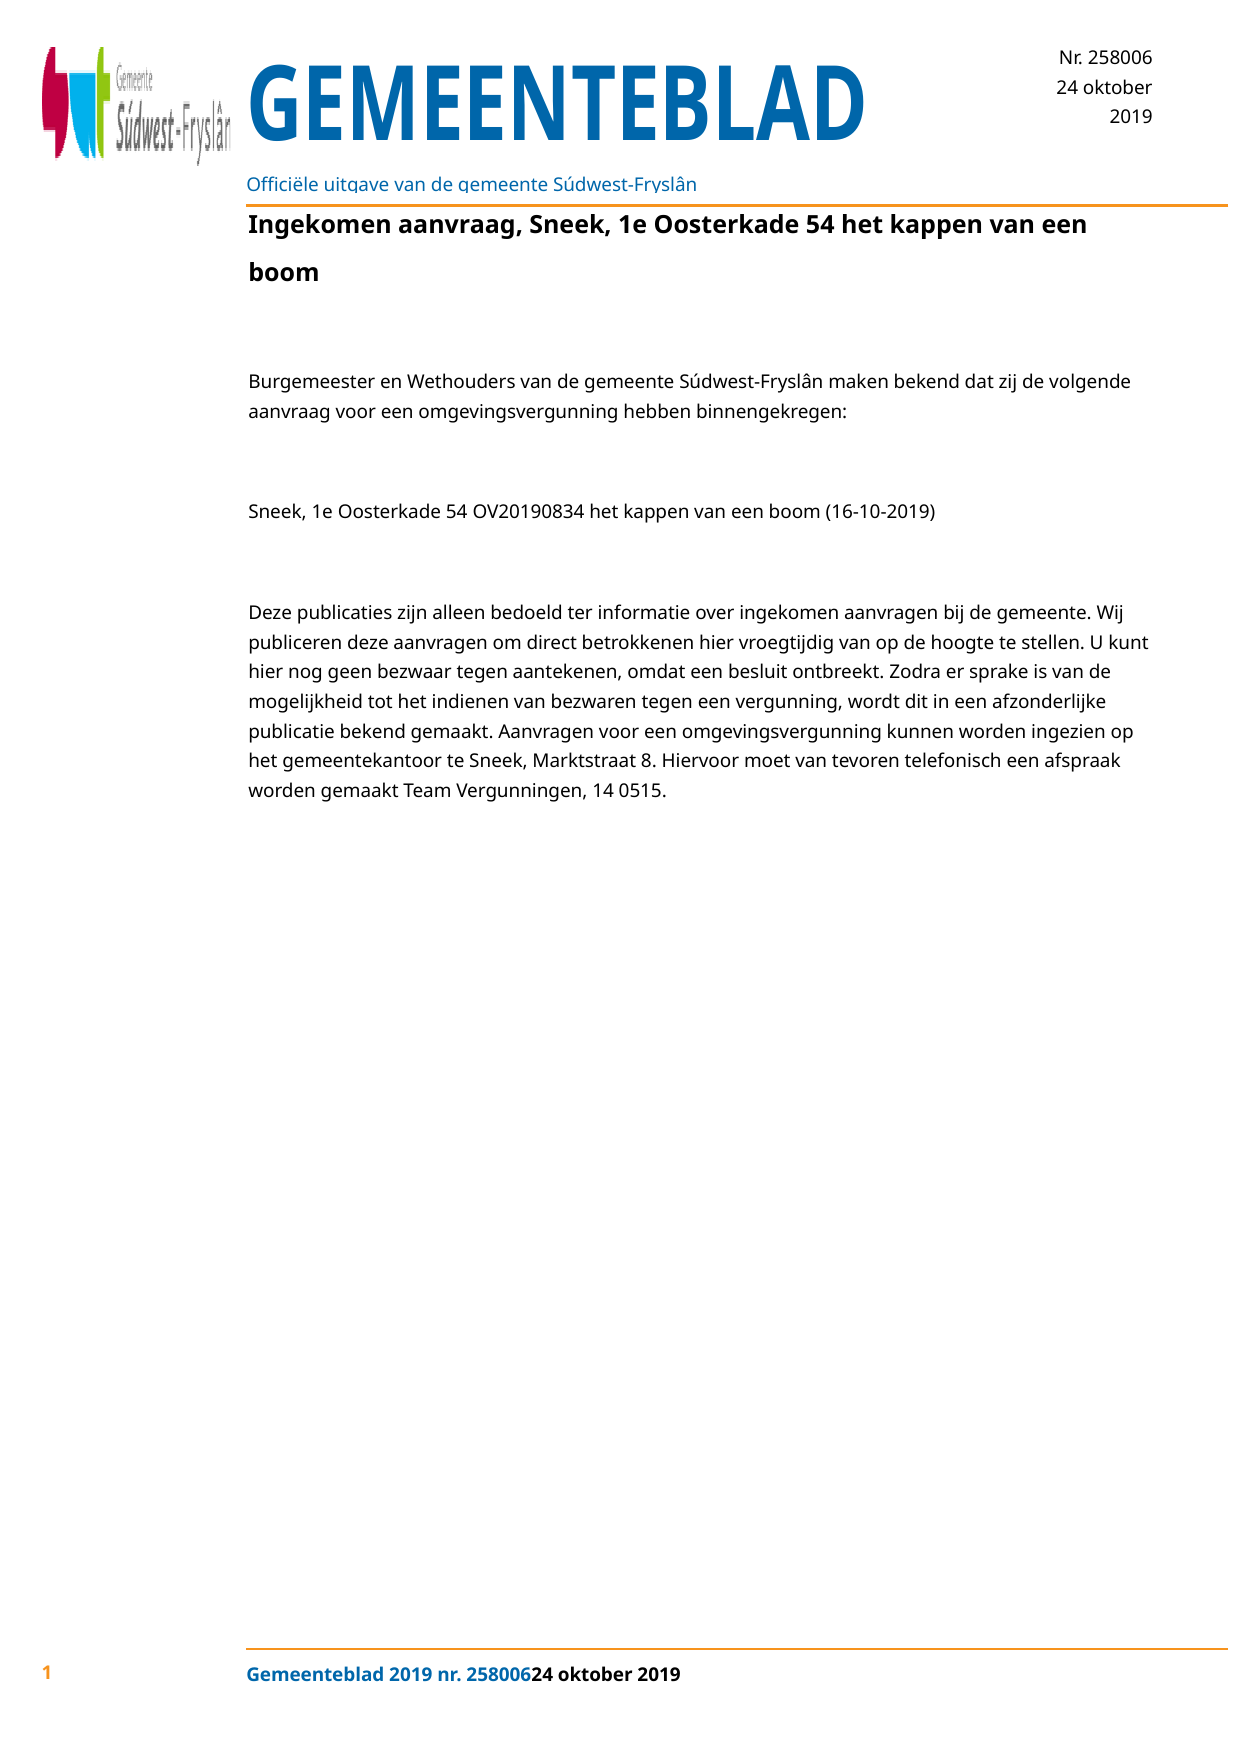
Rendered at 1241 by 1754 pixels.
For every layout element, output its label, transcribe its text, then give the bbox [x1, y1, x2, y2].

picture [41, 47, 231, 172]
text Deze publicaties zijn alleen bedoeld ter informatie over ingekomen aanvragen bij de gemeente. Wij publiceren deze aanvragen om direct betrokkenen hier vroegtijdig van op de hoogte te stellen. U kunt hier nog geen bezwaar tegen aantekenen, omdat een besluit ontbreekt. Zodra er sprake is van de mogelijkheid tot het indienen van bezwaren tegen een vergunning, wordt dit in een afzonderlijke publicatie bekend gemaakt. Aanvragen voor een omgevingsvergunning kunnen worden ingezien op het gemeentekantoor te Sneek, Marktstraat 8. Hiervoor moet van tevoren telefonisch een afspraak worden gemaakt Team Vergunningen, 14 0515. [248, 599, 1152, 803]
text Burgemeester en Wethouders van de gemeente Súdwest-Fryslân maken bekend dat zij de volgende aanvraag voor een omgevingsvergunning hebben binnengekregen: [248, 368, 1152, 424]
text Ingekomen aanvraag, Sneek, 1e Oosterkade 54 het kappen van een boom [248, 207, 1152, 288]
text Sneek, 1e Oosterkade 54 OV20190834 het kappen van een boom (16-10-2019) [248, 499, 1152, 524]
